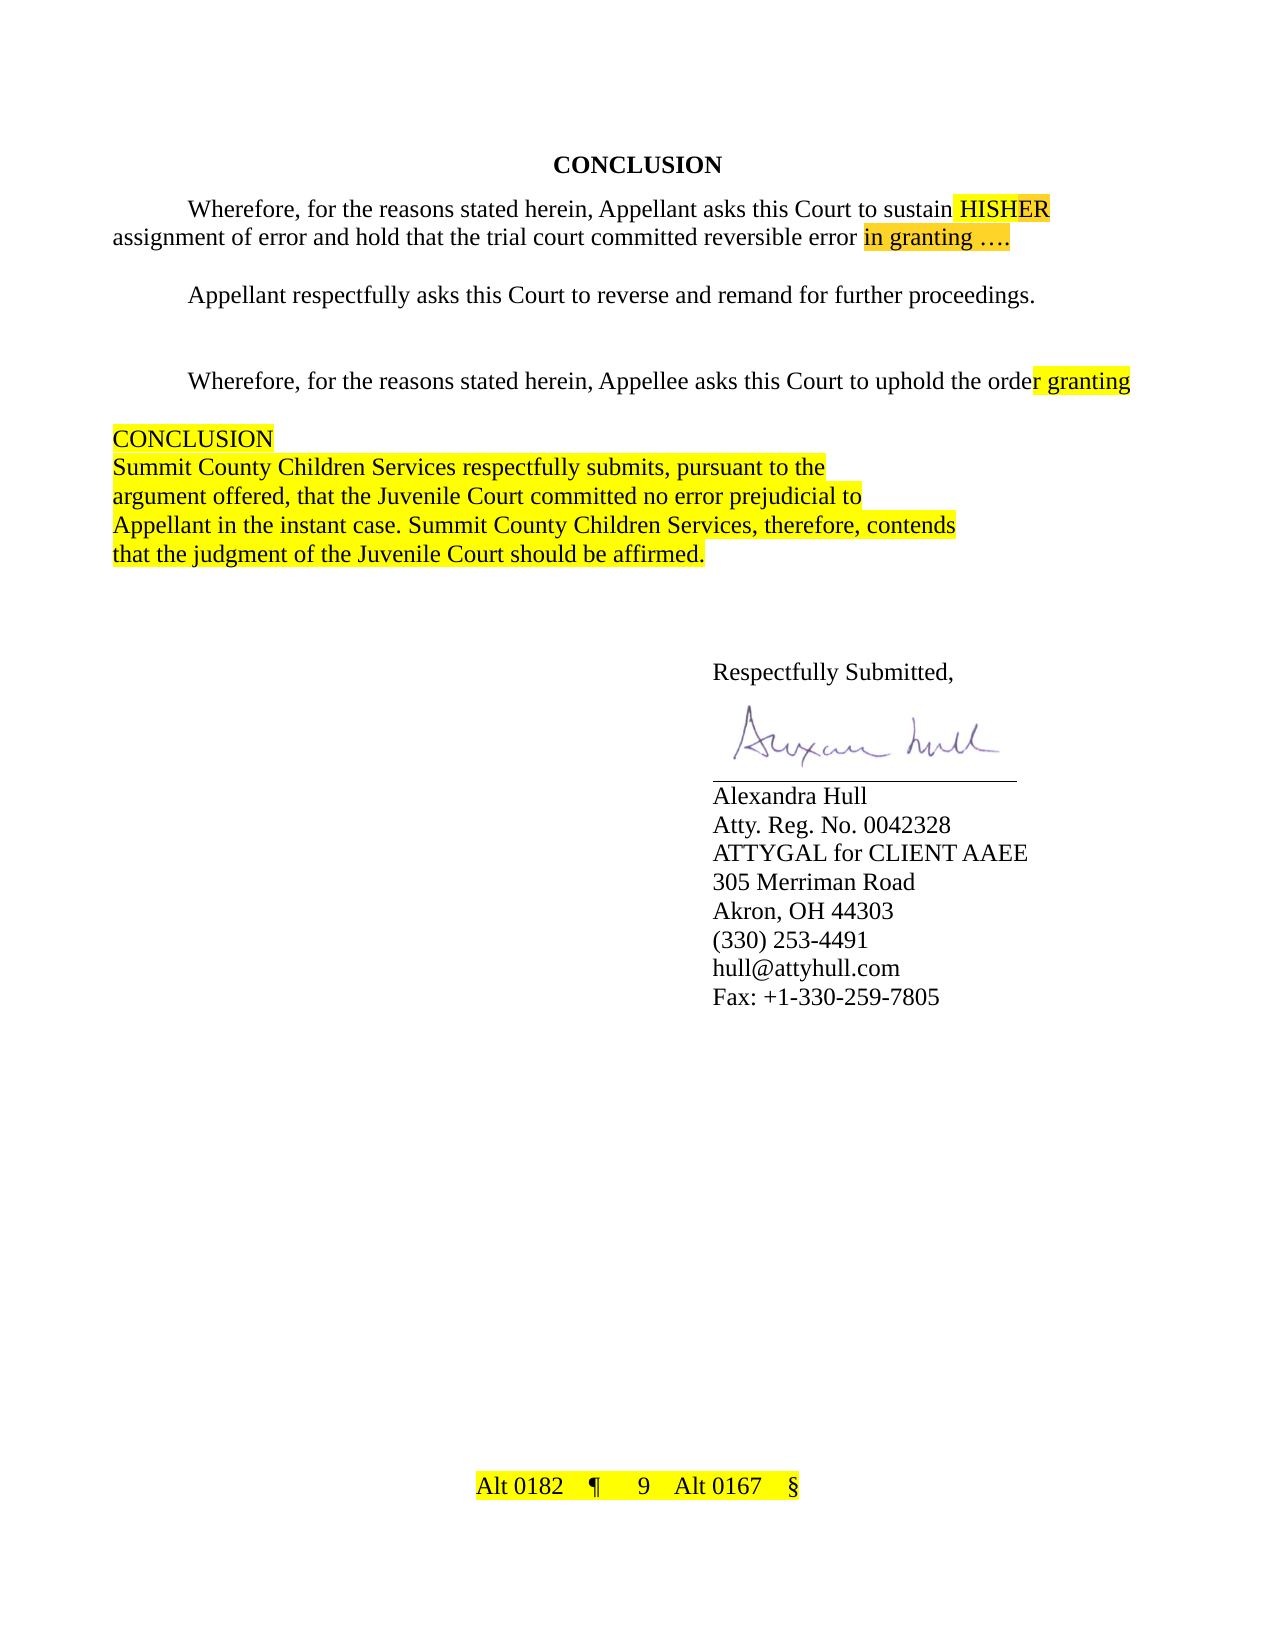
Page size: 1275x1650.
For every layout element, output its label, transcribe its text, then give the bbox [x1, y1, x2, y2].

text Wherefore, for the reasons stated herein, Appellee asks this Court to uphold the order granting [112, 366, 1162, 395]
text Appellant in the instant case. Summit County Children Services, therefore, contends [112, 510, 1162, 539]
text Wherefore, for the reasons stated herein, Appellant asks this Court to sustain HISHER assignment of error and hold that the trial court committed reversible error in granting …. [112, 194, 1162, 251]
text Akron, OH 44303 [712, 896, 1162, 925]
text 305 Merriman Road [712, 867, 1162, 896]
text (330) 253-4491 [712, 925, 1162, 953]
text hull@attyhull.com [712, 953, 1162, 982]
text that the judgment of the Juvenile Court should be affirmed. [112, 539, 1162, 567]
text Appellant respectfully asks this Court to reverse and remand for further proceedings. [112, 280, 1162, 309]
text ATTYGAL for CLIENT AAEE [712, 838, 1162, 867]
subtitle CONCLUSION [112, 150, 1162, 179]
text Atty. Reg. No. 0042328 [712, 810, 1162, 838]
text CONCLUSION [112, 424, 1162, 452]
picture [715, 689, 1014, 778]
text Alexandra Hull [712, 781, 1162, 810]
text argument offered, that the Juvenile Court committed no error prejudicial to [112, 481, 1162, 510]
text Summit County Children Services respectfully submits, pursuant to the [112, 452, 1162, 481]
text Respectfully Submitted, [712, 657, 1162, 686]
text Fax: +1-330-259-7805 [712, 982, 1162, 1011]
